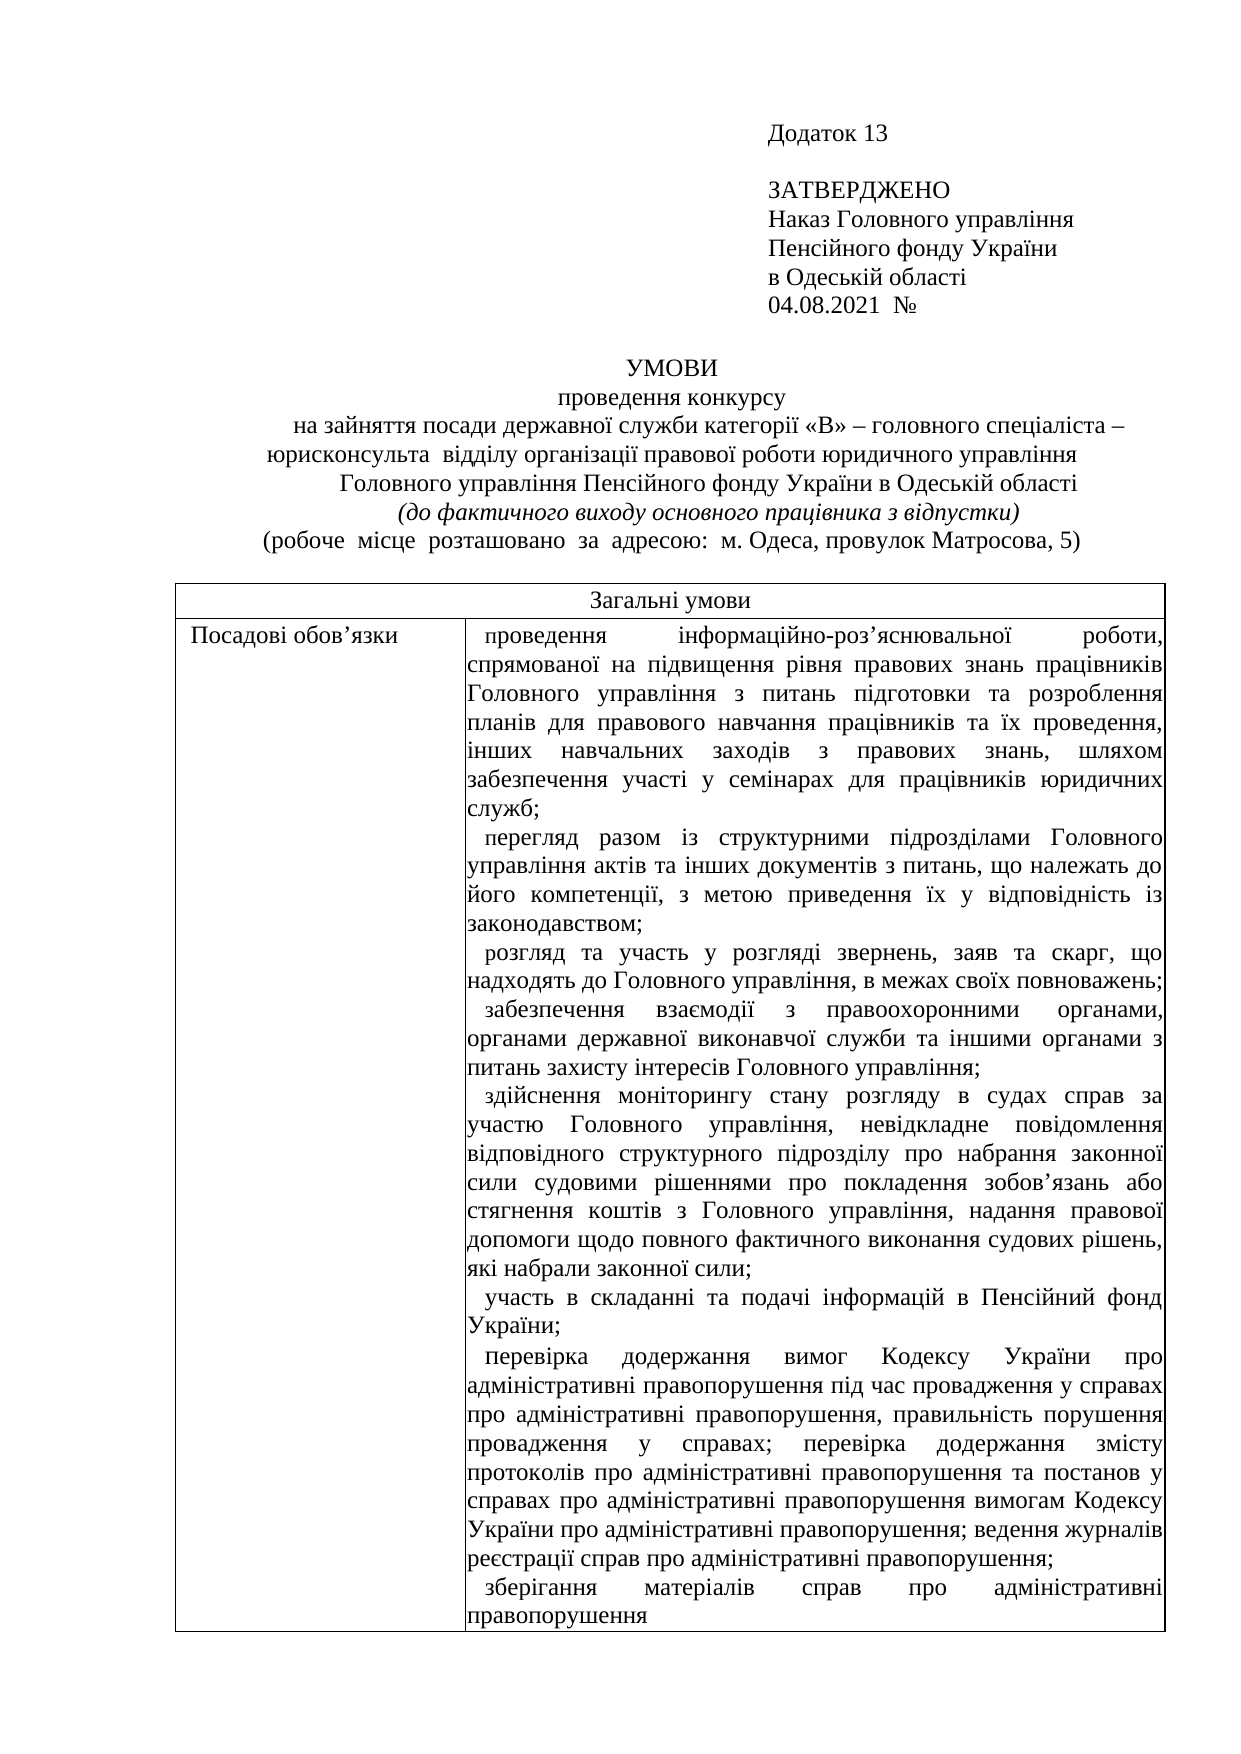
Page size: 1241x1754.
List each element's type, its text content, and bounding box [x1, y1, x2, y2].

text ЗАТВЕРДЖЕНО [768, 176, 1166, 204]
text 04.08.2021 № [768, 291, 1166, 319]
text Наказ Головного управління Пенсійного фонду України [768, 204, 1166, 262]
table_cell проведення інформаційно-роз’яснювальної роботи, спрямованої на підвищення рівня правових знань працівників Головного управління з питань підготовки та розроблення планів для правового навчання працівників та їх проведення, інших навчальних заходів з правових знань, шляхом забезпечення участі у семінарах для працівників юридичних служб; перегляд разом із структурними підрозділами Головного управління актів та інших документів з питань, що належать до його компетенції, з метою приведення їх у відповідність із законодавством; розгляд та участь у розгляді звернень, заяв та скарг, що надходять до Головного управління, в межах своїх повноважень; забезпечення взаємодії з правоохоронними органами, органами державної виконавчої служби та іншими органами з питань захисту інтересів Головного управління; здійснення моніторингу стану розгляду в судах справ за участю Головного управління, невідкладне повідомлення відповідного структурного підрозділу про набрання законної сили судовими рішеннями про покладення зобов’язань або стягнення коштів з Головного управління, надання правової допомоги щодо повного фактичного виконання судових рішень, які набрали законної сили; участь в складанні та подачі інформацій в Пенсійний фонд України; перевірка додержання вимог Кодексу України про адміністративні правопорушення під час провадження у справах про адміністративні правопорушення, правильність порушення провадження у справах; перевірка додержання змісту протоколів про адміністративні правопорушення та постанов у справах про адміністративні правопорушення вимогам Кодексу України про адміністративні правопорушення; ведення журналів реєстрації справ про адміністративні правопорушення; зберігання матеріалів справ про адміністративні правопорушення [466, 619, 1164, 1631]
text Головного управління Пенсійного фонду України в Одеській області [177, 468, 1166, 497]
table_cell Посадові обов’язки [176, 619, 465, 1631]
text (до фактичного виходу основного працівника з відпустки) [177, 497, 1166, 525]
table_header Загальні умови [176, 584, 1164, 618]
text Додаток 13 [726, 118, 1166, 147]
text (робоче місце розташовано за адресою: м. Одеса, провулок Матросова, 5) [177, 525, 1166, 554]
text на зайняття посади державної служби категорії «В» – головного спеціаліста – юрисконсульта відділу організації правової роботи юридичного управління [177, 410, 1166, 468]
text в Одеській області [768, 262, 1166, 291]
text УМОВИ проведення конкурсу [177, 353, 1166, 410]
